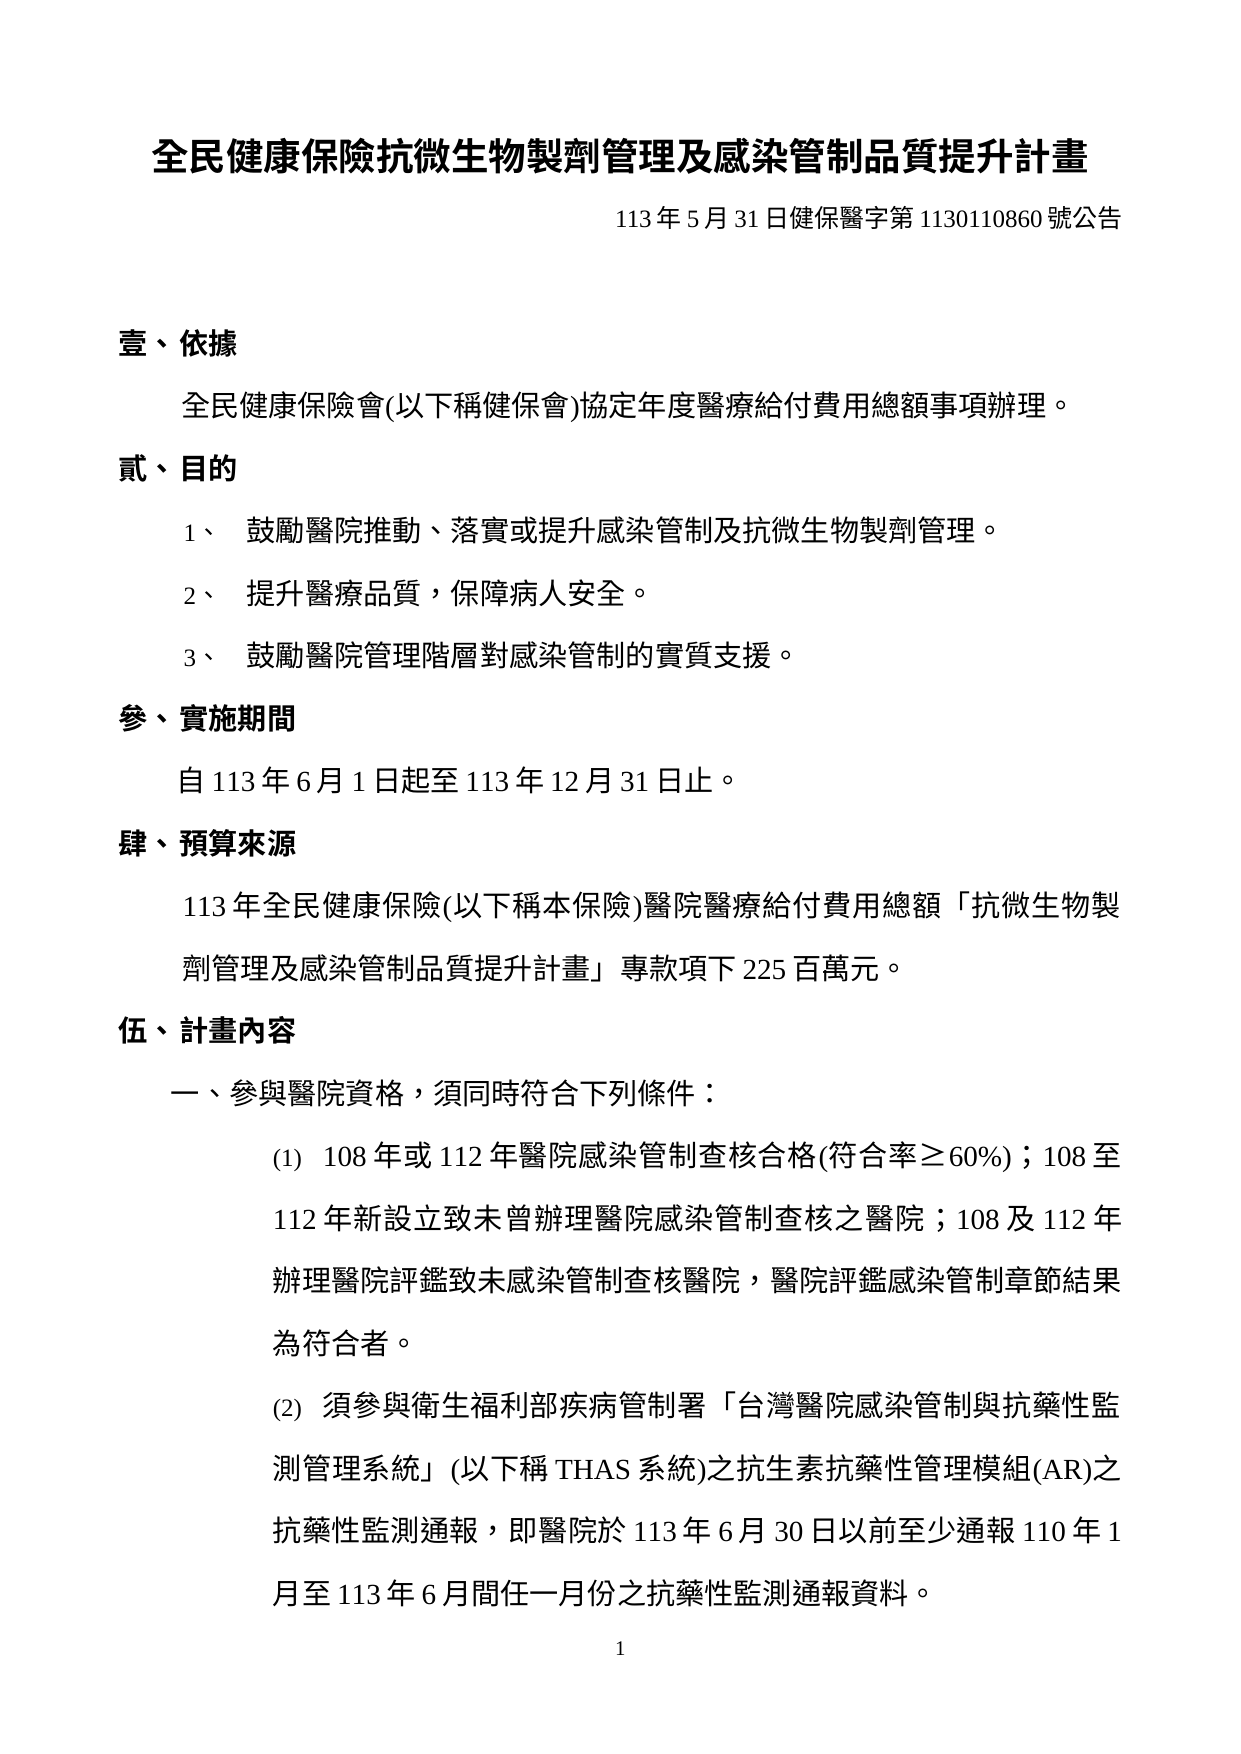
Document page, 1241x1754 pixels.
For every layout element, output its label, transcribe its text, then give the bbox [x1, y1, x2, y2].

text 一、參與醫院資格，須同時符合下列條件： [171, 1050, 1122, 1112]
text 全民健康保險會(以下稱健保會)協定年度醫療給付費用總額事項辦理。 [181, 362, 1122, 425]
list 108年或112年醫院感染管制查核合格(符合率≥60%)；108至112年新設立致未曾辦理醫院感染管制查核之醫院；108及112年辦理醫院評鑑致未感染管制查核醫院，醫院評鑑感染管制章節結果為符合者。 [273, 1112, 1122, 1362]
list 提升醫療品質，保障病人安全。 [183, 550, 1122, 612]
text 113年5月31日健保醫字第1130110860號公告 [118, 175, 1122, 237]
text 自113年6月1日起至113年12月31日止。 [176, 737, 1122, 800]
text 113年全民健康保險(以下稱本保險)醫院醫療給付費用總額「抗微生物製劑管理及感染管制品質提升計畫」專款項下225百萬元。 [182, 862, 1122, 987]
list 目的 [118, 425, 1122, 487]
list 依據 [118, 300, 1122, 362]
text 全民健康保險抗微生物製劑管理及感染管制品質提升計畫 [121, 112, 1118, 175]
list 須參與衛生福利部疾病管制署「台灣醫院感染管制與抗藥性監測管理系統」(以下稱THAS系統)之抗生素抗藥性管理模組(AR)之抗藥性監測通報，即醫院於113年6月30日以前至少通報110年1月至113年6月間任一月份之抗藥性監測通報資料。 [273, 1362, 1122, 1612]
list 預算來源 [118, 800, 1122, 862]
list 計畫內容 [118, 987, 1122, 1050]
list 鼓勵醫院推動、落實或提升感染管制及抗微生物製劑管理。 [183, 487, 1122, 550]
list 鼓勵醫院管理階層對感染管制的實質支援。 [183, 612, 1122, 675]
list 實施期間 [118, 675, 1122, 737]
